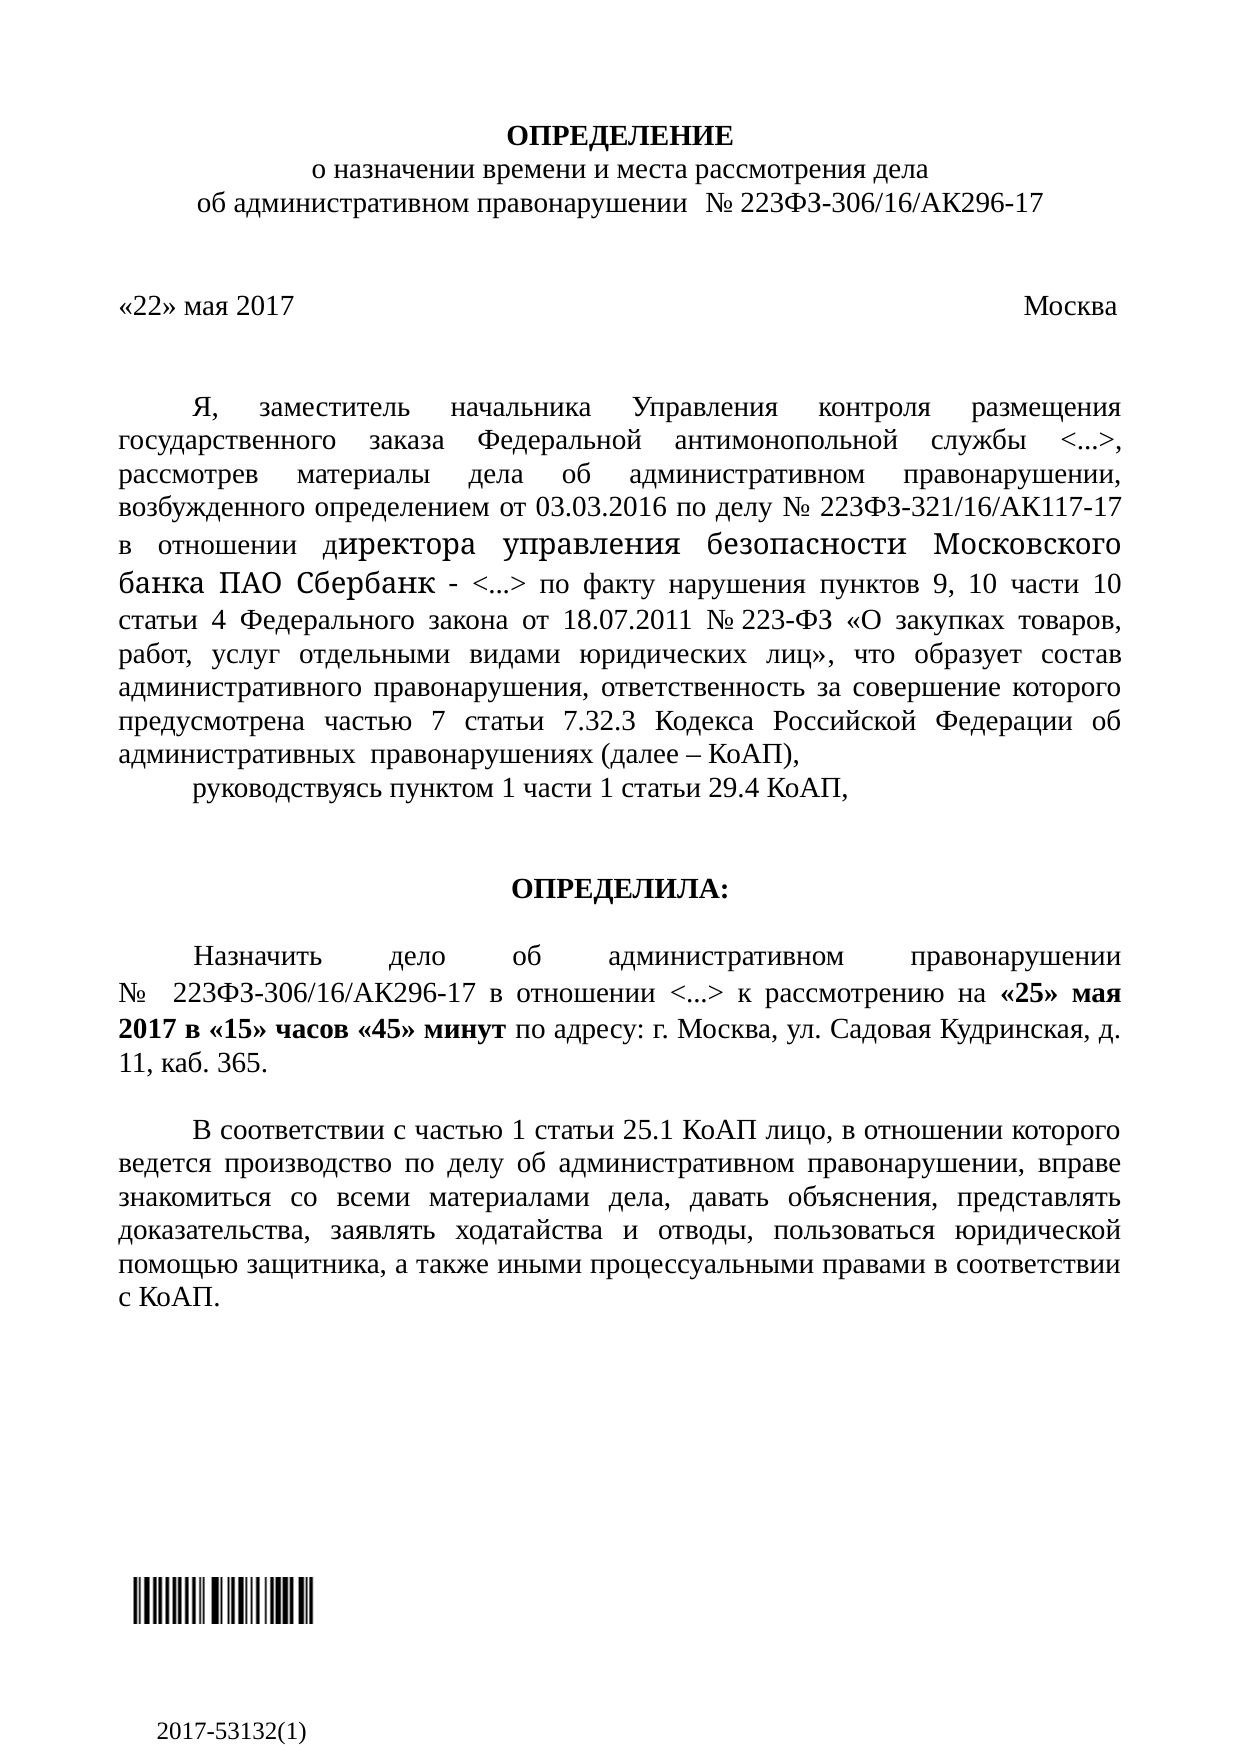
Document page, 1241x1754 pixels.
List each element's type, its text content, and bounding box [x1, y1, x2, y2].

subtitle ОПРЕДЕЛЕНИЕ [118, 118, 1122, 152]
text руководствуясь пунктом 1 части 1 статьи 29.4 КоАП, [118, 770, 1122, 804]
text «22» мая 2017 Москва [118, 288, 1122, 322]
text Назначить дело об административном правонарушении № 223ФЗ-306/16/АК296-17 в отношении <...> к рассмотрению на «25» мая 2017 в «15» часов «45» минут по адресу: г. Москва, ул. Садовая Кудринская, д. 11, каб. 365. [118, 938, 1122, 1078]
text Я, заместитель начальника Управления контроля размещения государственного заказа Федеральной антимонопольной службы <...>, рассмотрев материалы дела об административном правонарушении, возбужденного определением от 03.03.2016 по делу № 223ФЗ-321/16/АК117-17 в отношении директора управления безопасности Московского банка ПАО Сбербанк - <...> по факту нарушения пунктов 9, 10 части 10 статьи 4 Федерального закона от 18.07.2011 № 223-ФЗ «О закупках товаров, работ, услуг отдельными видами юридических лиц», что образует состав административного правонарушения, ответственность за совершение которого предусмотрена частью 7 статьи 7.32.3 Кодекса Российской Федерации об административных правонарушениях (далее – КоАП), [118, 389, 1122, 770]
text В соответствии с частью 1 статьи 25.1 КоАП лицо, в отношении которого ведется производство по делу об административном правонарушении, вправе знакомиться со всеми материалами дела, давать объяснения, представлять доказательства, заявлять ходатайства и отводы, пользоваться юридической помощью защитника, а также иными процессуальными правами в соответствии с КоАП. [118, 1112, 1122, 1313]
picture [118, 1577, 331, 1624]
text об административном правонарушении № 223ФЗ-306/16/АК296-17 [118, 185, 1122, 221]
text ОПРЕДЕЛИЛА: [118, 871, 1122, 904]
text о назначении времени и места рассмотрения дела [118, 152, 1122, 185]
